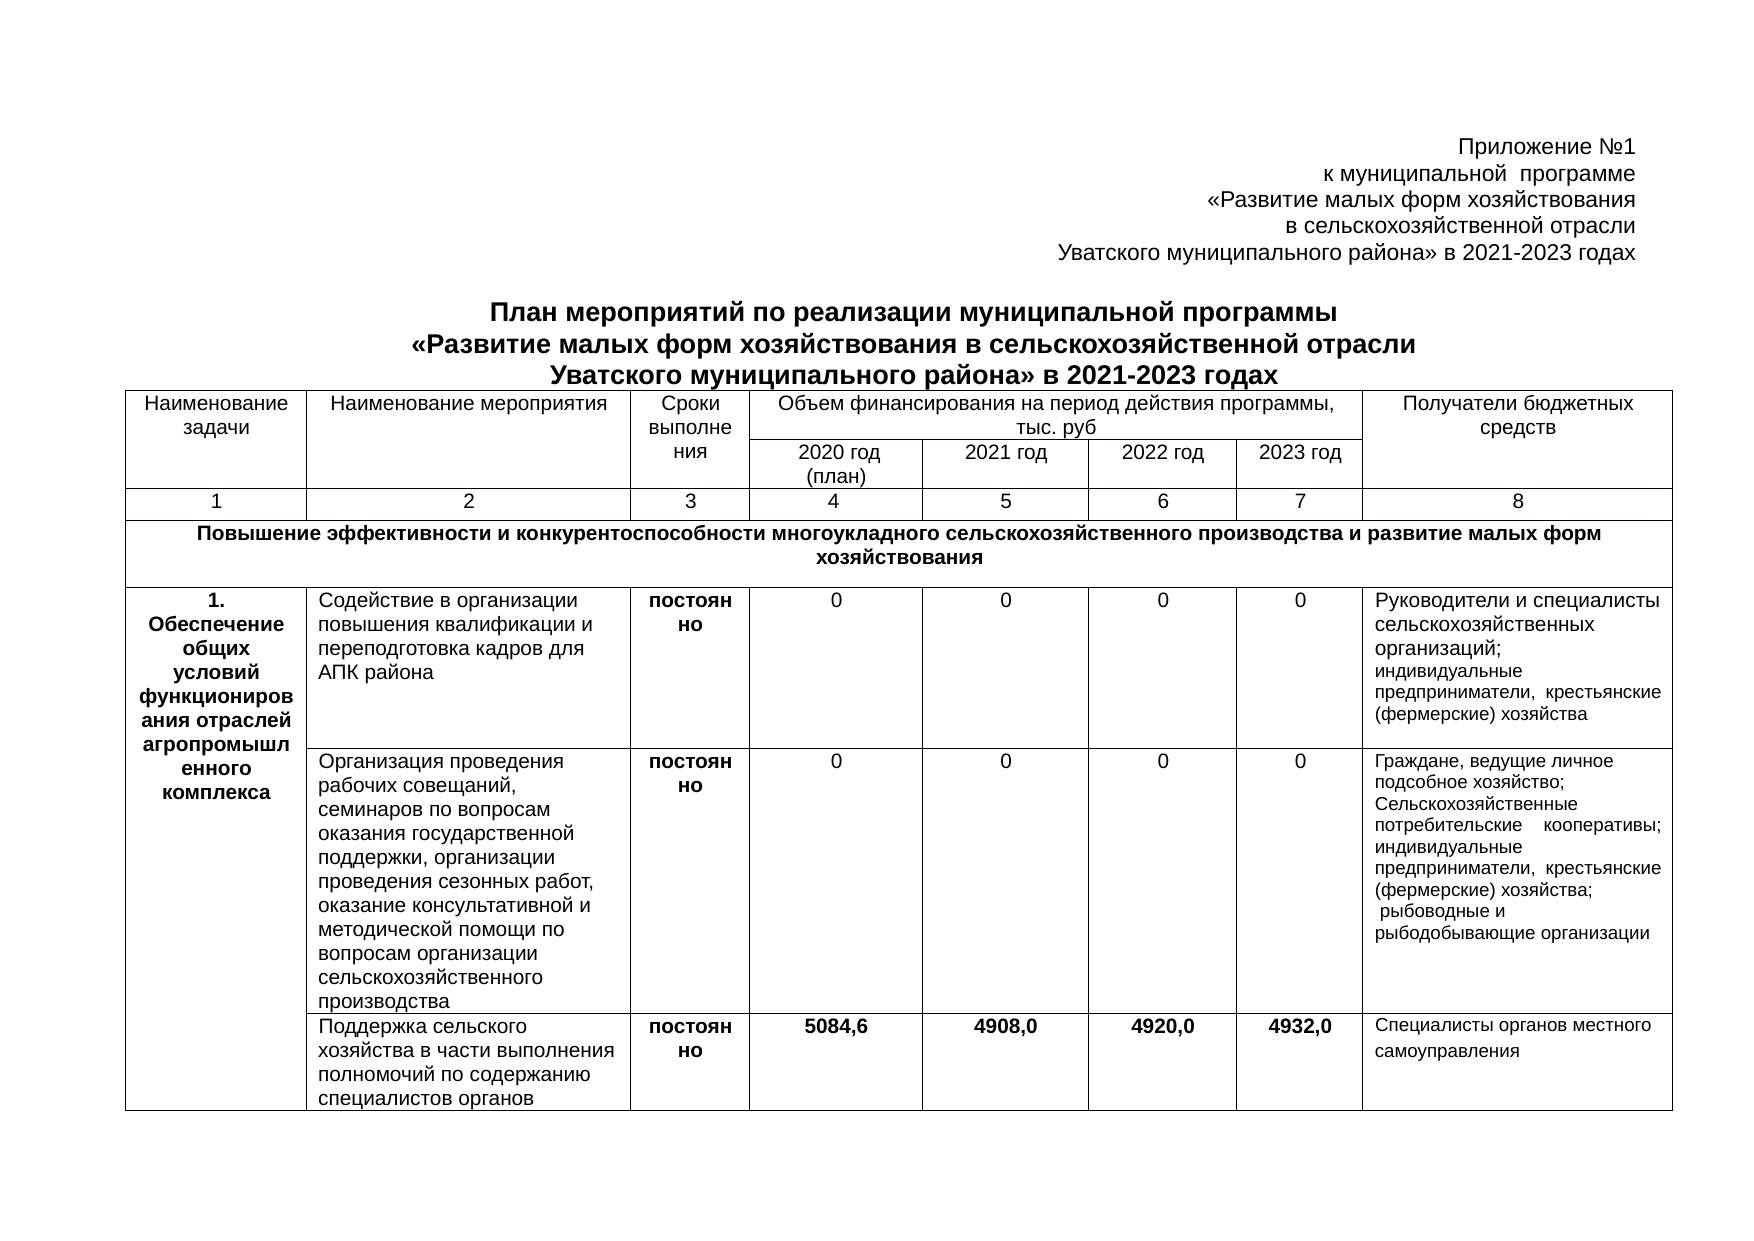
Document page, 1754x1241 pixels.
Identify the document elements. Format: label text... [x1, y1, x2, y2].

table_cell 0 [1237, 588, 1362, 748]
table_cell 1. Обеспечение общих условий функционирования отраслей агропромышленного комплекса [126, 588, 306, 1110]
table_cell Повышение эффективности и конкурентоспособности многоукладного сельскохозяйственного производства и развитие малых форм хозяйствования [126, 521, 1672, 587]
table_cell 0 [750, 749, 922, 1013]
table_cell 0 [923, 588, 1088, 748]
text План мероприятий по реализации муниципальной программы [118, 296, 1636, 328]
table_header Наименование задачи [126, 391, 306, 488]
text «Развитие малых форм хозяйствования [118, 186, 1636, 212]
table_cell 6 [1089, 489, 1236, 520]
table_cell 4 [750, 489, 922, 520]
table_cell 0 [1089, 749, 1236, 1013]
table_cell постоянно [631, 1014, 749, 1110]
table_cell Граждане, ведущие личное подсобное хозяйство; Сельскохозяйственные потребительские кооперативы; индивидуальные предприниматели, крестьянские (фермерские) хозяйства; рыбоводные и рыбодобывающие организации [1363, 749, 1672, 1013]
text Уватского муниципального района» в 2021-2023 годах [118, 239, 1636, 265]
text Приложение №1 [118, 133, 1636, 160]
table_cell 0 [1237, 749, 1362, 1013]
text Уватского муниципального района» в 2021-2023 годах [118, 359, 1636, 390]
table_cell постоянно [631, 588, 749, 748]
table_cell постоянно [631, 749, 749, 1013]
table_cell 3 [631, 489, 749, 520]
table_cell 7 [1237, 489, 1362, 520]
table_cell 0 [1089, 588, 1236, 748]
table_cell 1 [126, 489, 306, 520]
table_cell 2021 год [923, 440, 1088, 488]
text в сельскохозяйственной отрасли [118, 212, 1636, 239]
table_header Наименование мероприятия [307, 391, 630, 488]
table_cell Организация проведения рабочих совещаний, семинаров по вопросам оказания государственной поддержки, организации проведения сезонных работ, оказание консультативной и методической помощи по вопросам организации сельскохозяйственного производства [307, 749, 630, 1013]
table_cell 2 [307, 489, 630, 520]
table_header Получатели бюджетных средств [1363, 391, 1672, 488]
table_header Сроки выполнения [631, 391, 749, 488]
table_cell 0 [750, 588, 922, 748]
table_header Объем финансирования на период действия программы, тыс. руб [750, 391, 1362, 439]
text к муниципальной программе [118, 160, 1636, 186]
table_cell 5084,6 [750, 1014, 922, 1110]
table_cell 4920,0 [1089, 1014, 1236, 1110]
table_cell 0 [923, 749, 1088, 1013]
table_cell Содействие в организации повышения квалификации и переподготовка кадров для АПК района [307, 588, 630, 748]
table_cell Руководители и специалисты сельскохозяйственных организаций; индивидуальные предприниматели, крестьянские (фермерские) хозяйства [1363, 588, 1672, 748]
table_cell 2023 год [1237, 440, 1362, 488]
text «Развитие малых форм хозяйствования в сельскохозяйственной отрасли [118, 328, 1636, 359]
table_cell 2022 год [1089, 440, 1236, 488]
table_cell 8 [1363, 489, 1672, 520]
table_cell Поддержка сельского хозяйства в части выполнения полномочий по содержанию специалистов органов [307, 1014, 630, 1110]
table_cell 4932,0 [1237, 1014, 1362, 1110]
table_cell 2020 год (план) [750, 440, 922, 488]
table_cell 5 [923, 489, 1088, 520]
table_cell 4908,0 [923, 1014, 1088, 1110]
table_cell Специалисты органов местного самоуправления [1363, 1014, 1672, 1110]
